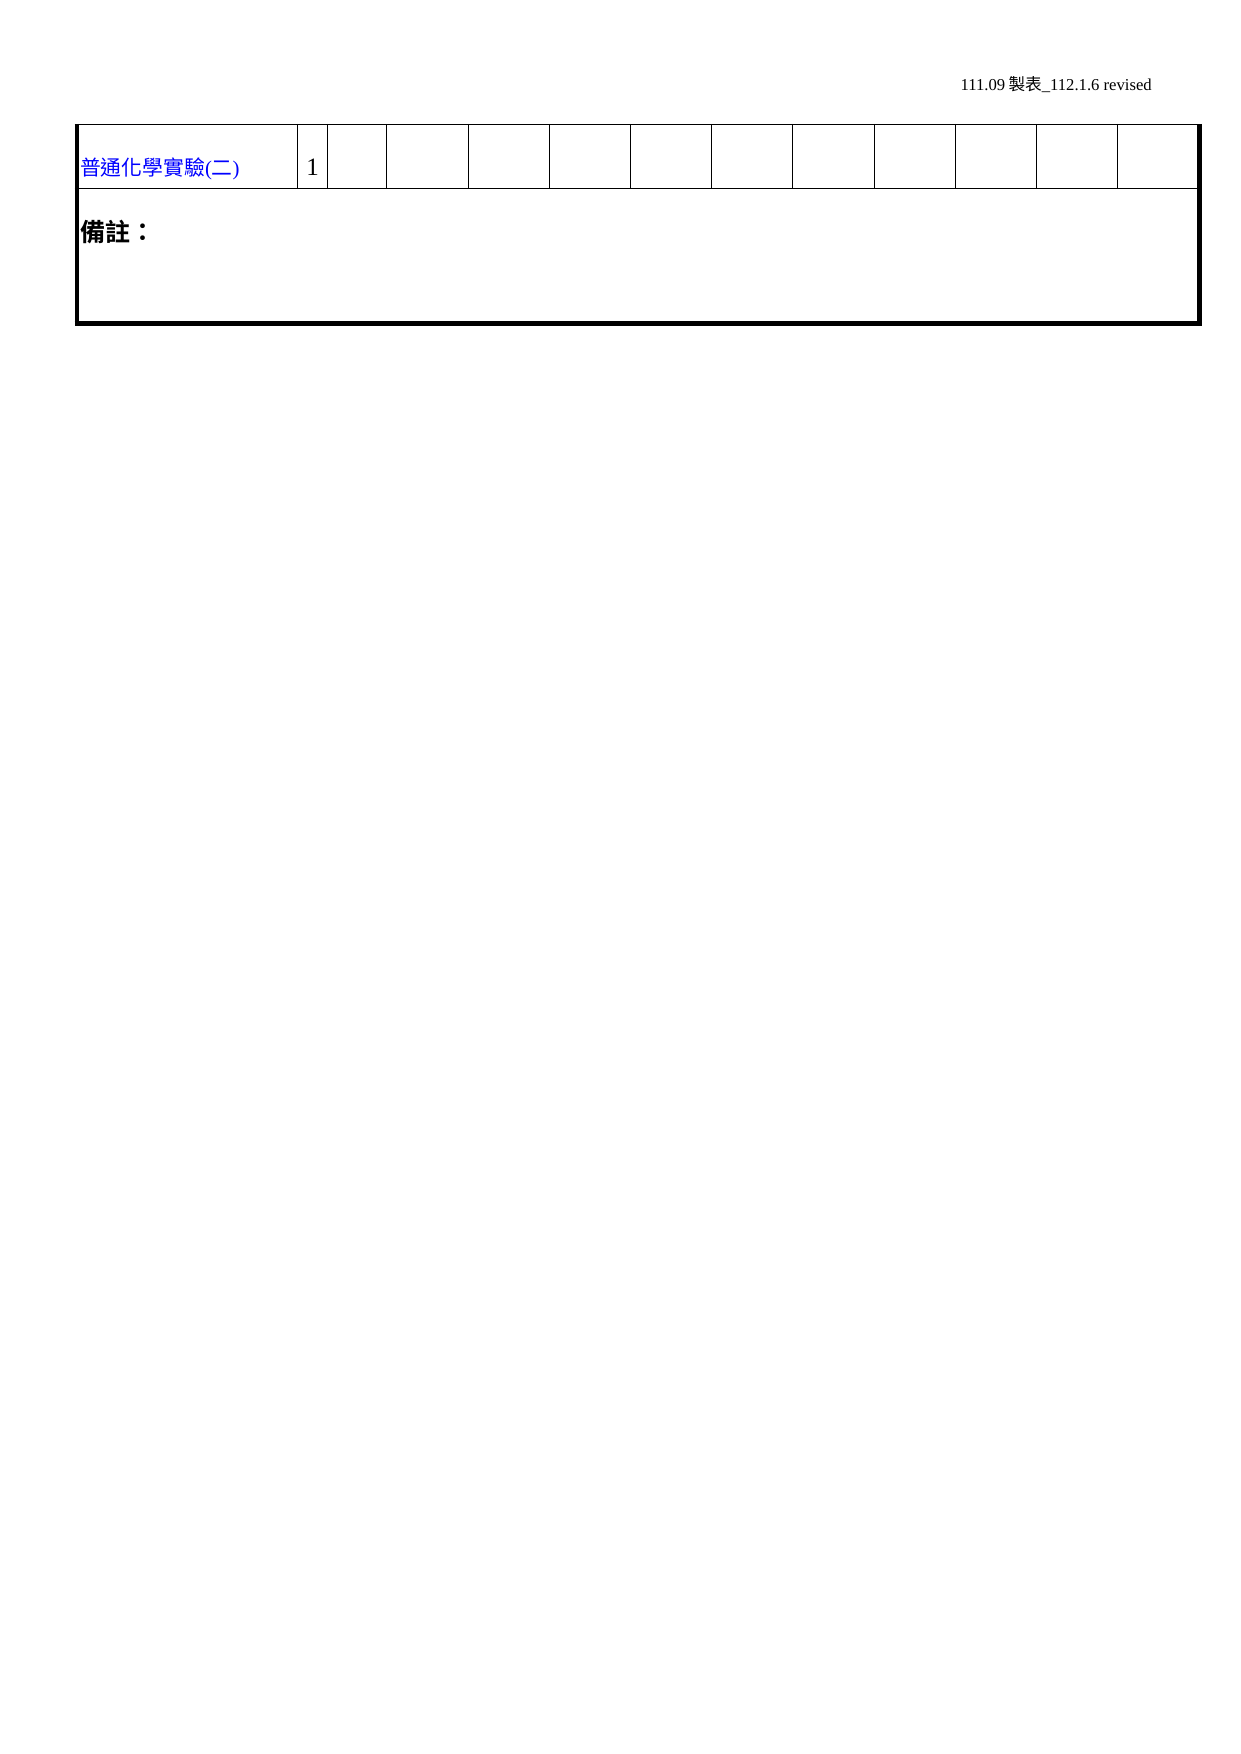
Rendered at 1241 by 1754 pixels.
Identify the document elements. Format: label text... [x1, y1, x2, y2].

table_cell [469, 125, 549, 187]
table_cell [1118, 125, 1197, 187]
table_cell [793, 125, 874, 187]
table_cell 備註： [79, 189, 1197, 321]
table_cell [328, 125, 386, 187]
table_cell [712, 125, 792, 187]
table_cell [387, 125, 468, 187]
table_cell [1037, 125, 1117, 187]
table_cell [956, 125, 1036, 187]
table_cell 1 [298, 125, 327, 187]
table_cell [875, 125, 955, 187]
table_cell 普通化學實驗(二) [79, 125, 297, 187]
table_cell [550, 125, 630, 187]
table_cell [631, 125, 711, 187]
